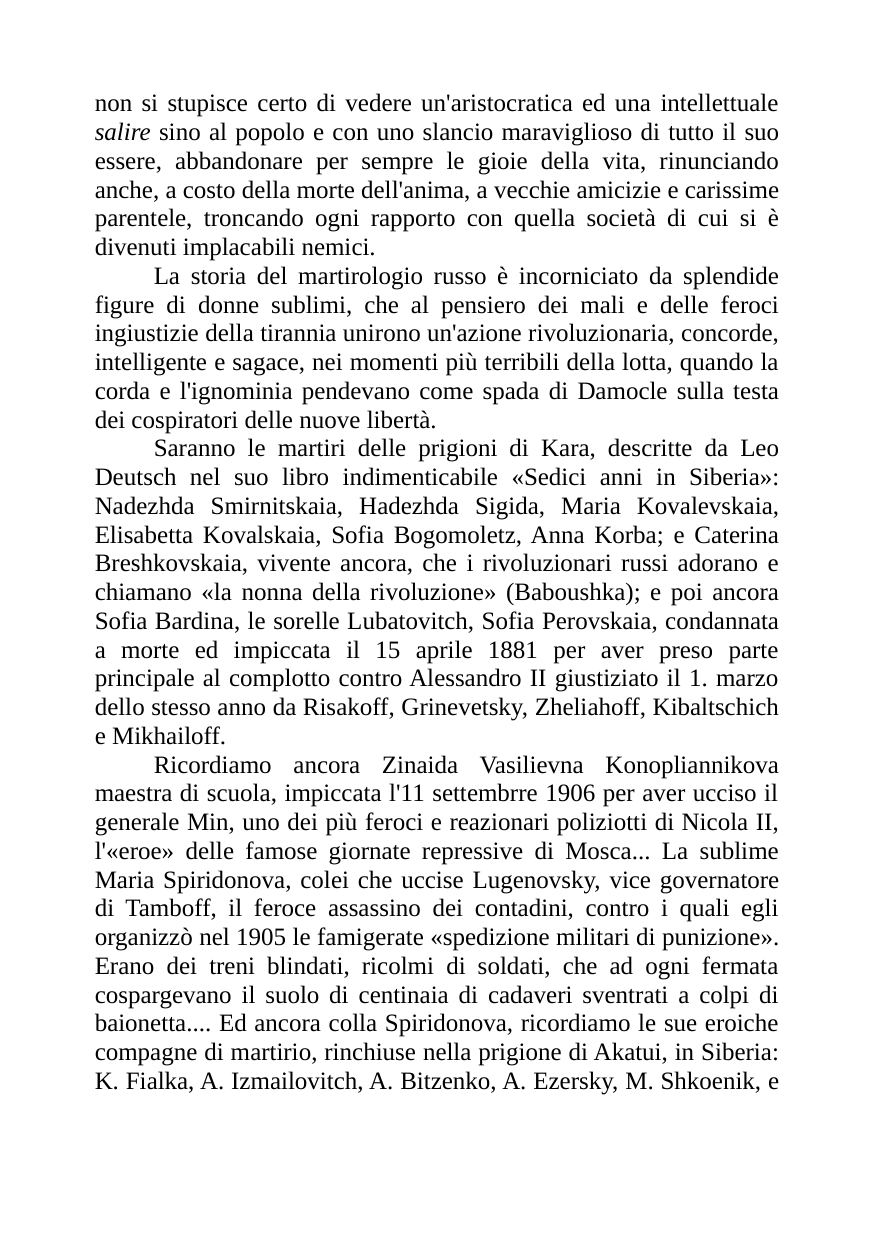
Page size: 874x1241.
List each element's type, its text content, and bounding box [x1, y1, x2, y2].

text non si stupisce certo di vedere un'aristocratica ed una intellettuale salire sino al popolo e con uno slancio maraviglioso di tutto il suo essere, abbandonare per sempre le gioie della vita, rinunciando anche, a costo della morte dell'anima, a vecchie amicizie e carissime parentele, troncando ogni rapporto con quella società di cui si è divenuti implacabili nemici. [94, 88, 779, 261]
text Saranno le martiri delle prigioni di Kara, descritte da Leo Deutsch nel suo libro indimenticabile «Sedici anni in Siberia»: Nadezhda Smirnitskaia, Hadezhda Sigida, Maria Kovalevskaia, Elisabetta Kovalskaia, Sofia Bogomoletz, Anna Korba; e Caterina Breshkovskaia, vivente ancora, che i rivoluzionari russi adorano e chiamano «la nonna della rivoluzione» (Baboushka); e poi ancora Sofia Bardina, le sorelle Lubatovitch, Sofia Perovskaia, condannata a morte ed impiccata il 15 aprile 1881 per aver preso parte principale al complotto contro Alessandro II giustiziato il 1. marzo dello stesso anno da Risakoff, Grinevetsky, Zheliahoff, Kibaltschich e Mikhailoff. [94, 433, 779, 750]
text Ricordiamo ancora Zinaida Vasilievna Konopliannikova maestra di scuola, impiccata l'11 settembrre 1906 per aver ucciso il generale Min, uno dei più feroci e reazionari poliziotti di Nicola II, l'«eroe» delle famose giornate repressive di Mosca... La sublime Maria Spiridonova, colei che uccise Lugenovsky, vice governatore di Tamboff, il feroce assassino dei contadini, contro i quali egli organizzò nel 1905 le famigerate «spedizione militari di punizione». Erano dei treni blindati, ricolmi di soldati, che ad ogni fermata cospargevano il suolo di centinaia di cadaveri sventrati a colpi di baionetta.... Ed ancora colla Spiridonova, ricordiamo le sue eroiche compagne di martirio, rinchiuse nella prigione di Akatui, in Siberia: K. Fialka, A. Izmailovitch, A. Bitzenko, A. Ezersky, M. Shkoenik, e [94, 750, 779, 1095]
text La storia del martirologio russo è incorniciato da splendide figure di donne sublimi, che al pensiero dei mali e delle feroci ingiustizie della tirannia unirono un'azione rivoluzionaria, concorde, intelligente e sagace, nei momenti più terribili della lotta, quando la corda e l'ignominia pendevano come spada di Damocle sulla testa dei cospiratori delle nuove libertà. [94, 261, 779, 433]
